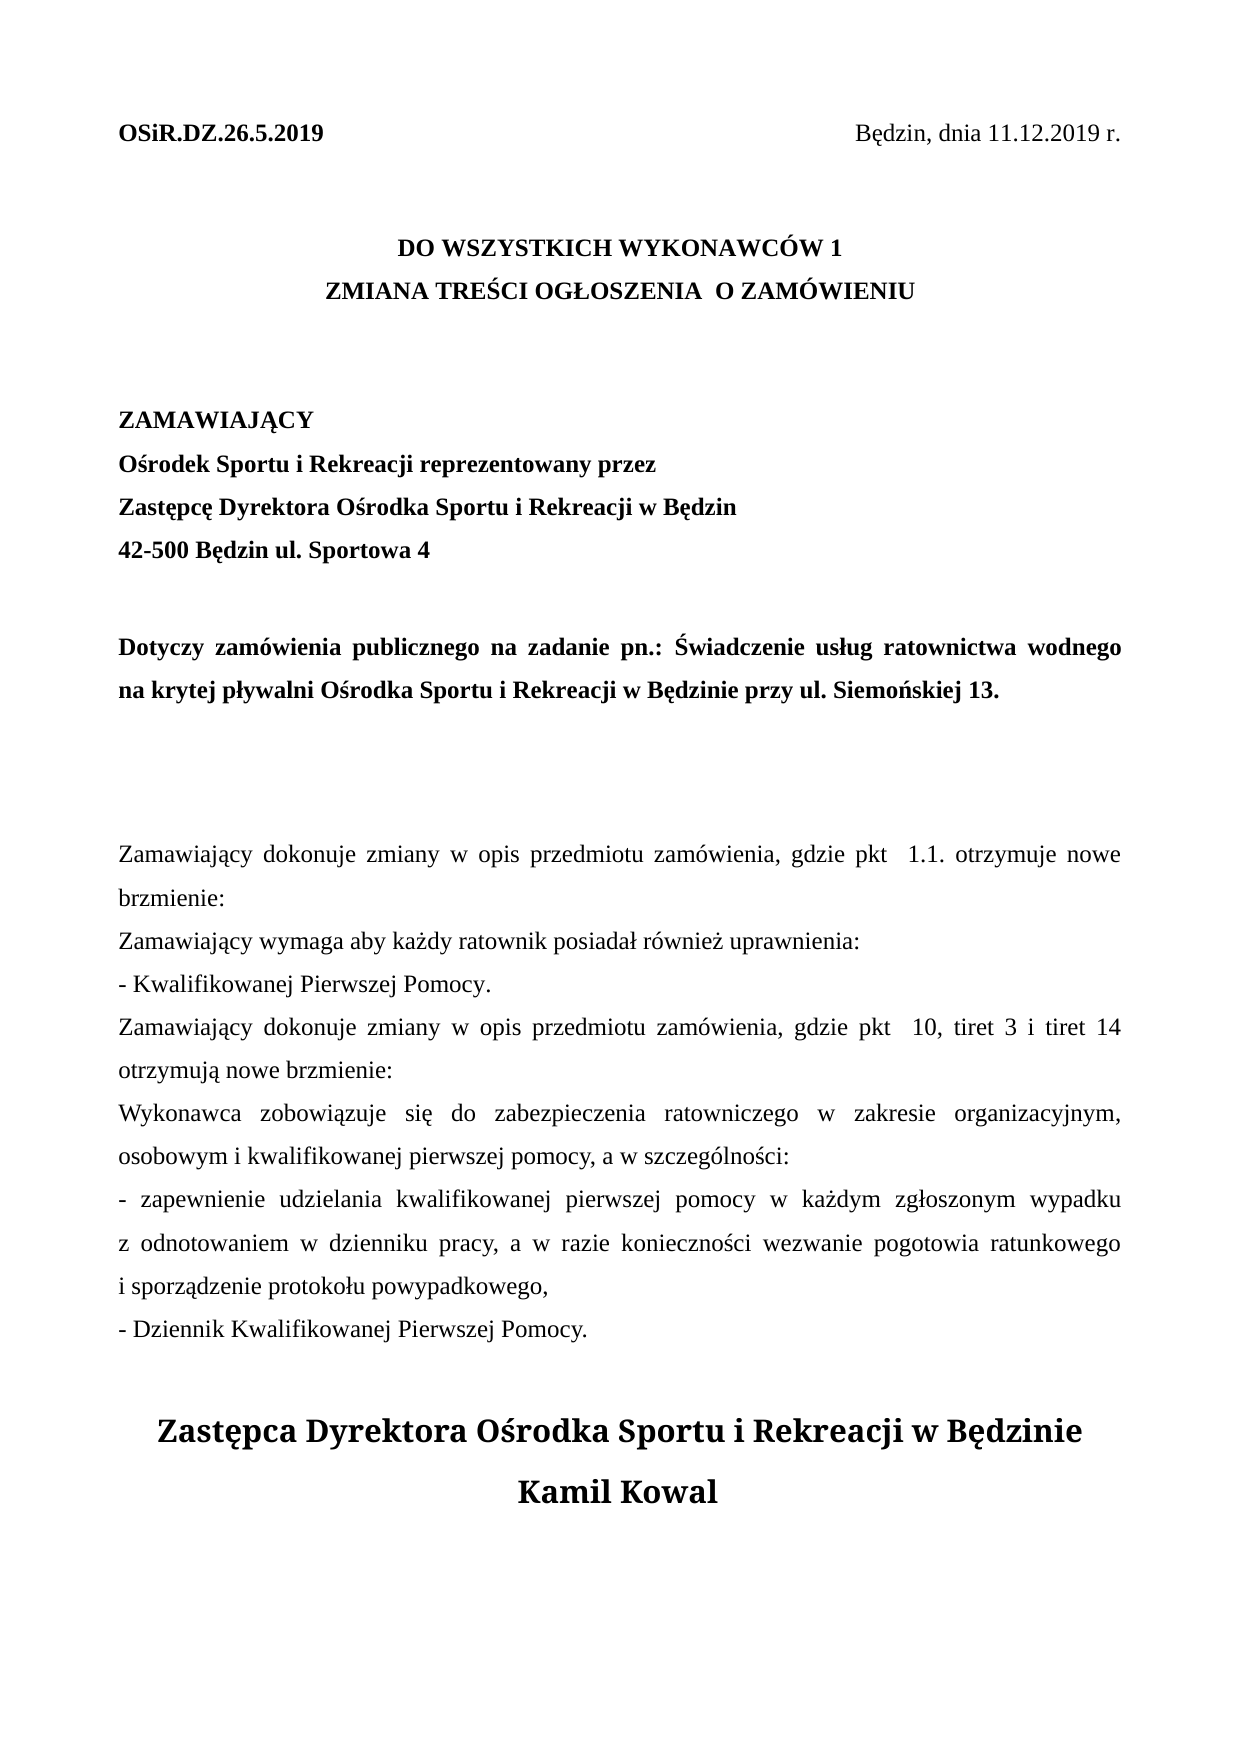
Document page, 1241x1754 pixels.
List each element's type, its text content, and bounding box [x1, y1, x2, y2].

text Zamawiający dokonuje zmiany w opis przedmiotu zamówienia, gdzie pkt 10, tiret 3 i tiret 14 otrzymują nowe brzmienie: [118, 1012, 1122, 1084]
text - zapewnienie udzielania kwalifikowanej pierwszej pomocy w każdym zgłoszonym wypadku z odnotowaniem w dzienniku pracy, a w razie konieczności wezwanie pogotowia ratunkowego i sporządzenie protokołu powypadkowego, [118, 1184, 1122, 1299]
text Zamawiający wymaga aby każdy ratownik posiadał również uprawnienia: [118, 926, 1122, 954]
text DO WSZYSTKICH WYKONAWCÓW 1 ZMIANA TREŚCI OGŁOSZENIA O ZAMÓWIENIU [118, 233, 1122, 305]
text ZAMAWIAJĄCY Ośrodek Sportu i Rekreacji reprezentowany przez [118, 362, 1122, 477]
text - Kwalifikowanej Pierwszej Pomocy. [118, 969, 1122, 998]
text - Dziennik Kwalifikowanej Pierwszej Pomocy. [118, 1314, 1122, 1343]
text Zamawiający dokonuje zmiany w opis przedmiotu zamówienia, gdzie pkt 1.1. otrzymuje nowe brzmienie: [118, 839, 1122, 911]
text 42-500 Będzin ul. Sportowa 4 [118, 535, 1122, 564]
text Zastępcę Dyrektora Ośrodka Sportu i Rekreacji w Będzin [118, 492, 1122, 521]
text Wykonawca zobowiązuje się do zabezpieczenia ratowniczego w zakresie organizacyjnym, osobowym i kwalifikowanej pierwszej pomocy, a w szczególności: [118, 1098, 1122, 1170]
text Zastępca Dyrektora Ośrodka Sportu i Rekreacji w Będzinie Kamil Kowal [118, 1414, 1122, 1516]
text Dotyczy zamówienia publicznego na zadanie pn.: Świadczenie usług ratownictwa wodnego na krytej pływalni Ośrodka Sportu i Rekreacji w Będzinie przy ul. Siemońskiej 13. [118, 632, 1122, 703]
text OSiR.DZ.26.5.2019 Będzin, dnia 11.12.2019 r. [118, 118, 1122, 147]
